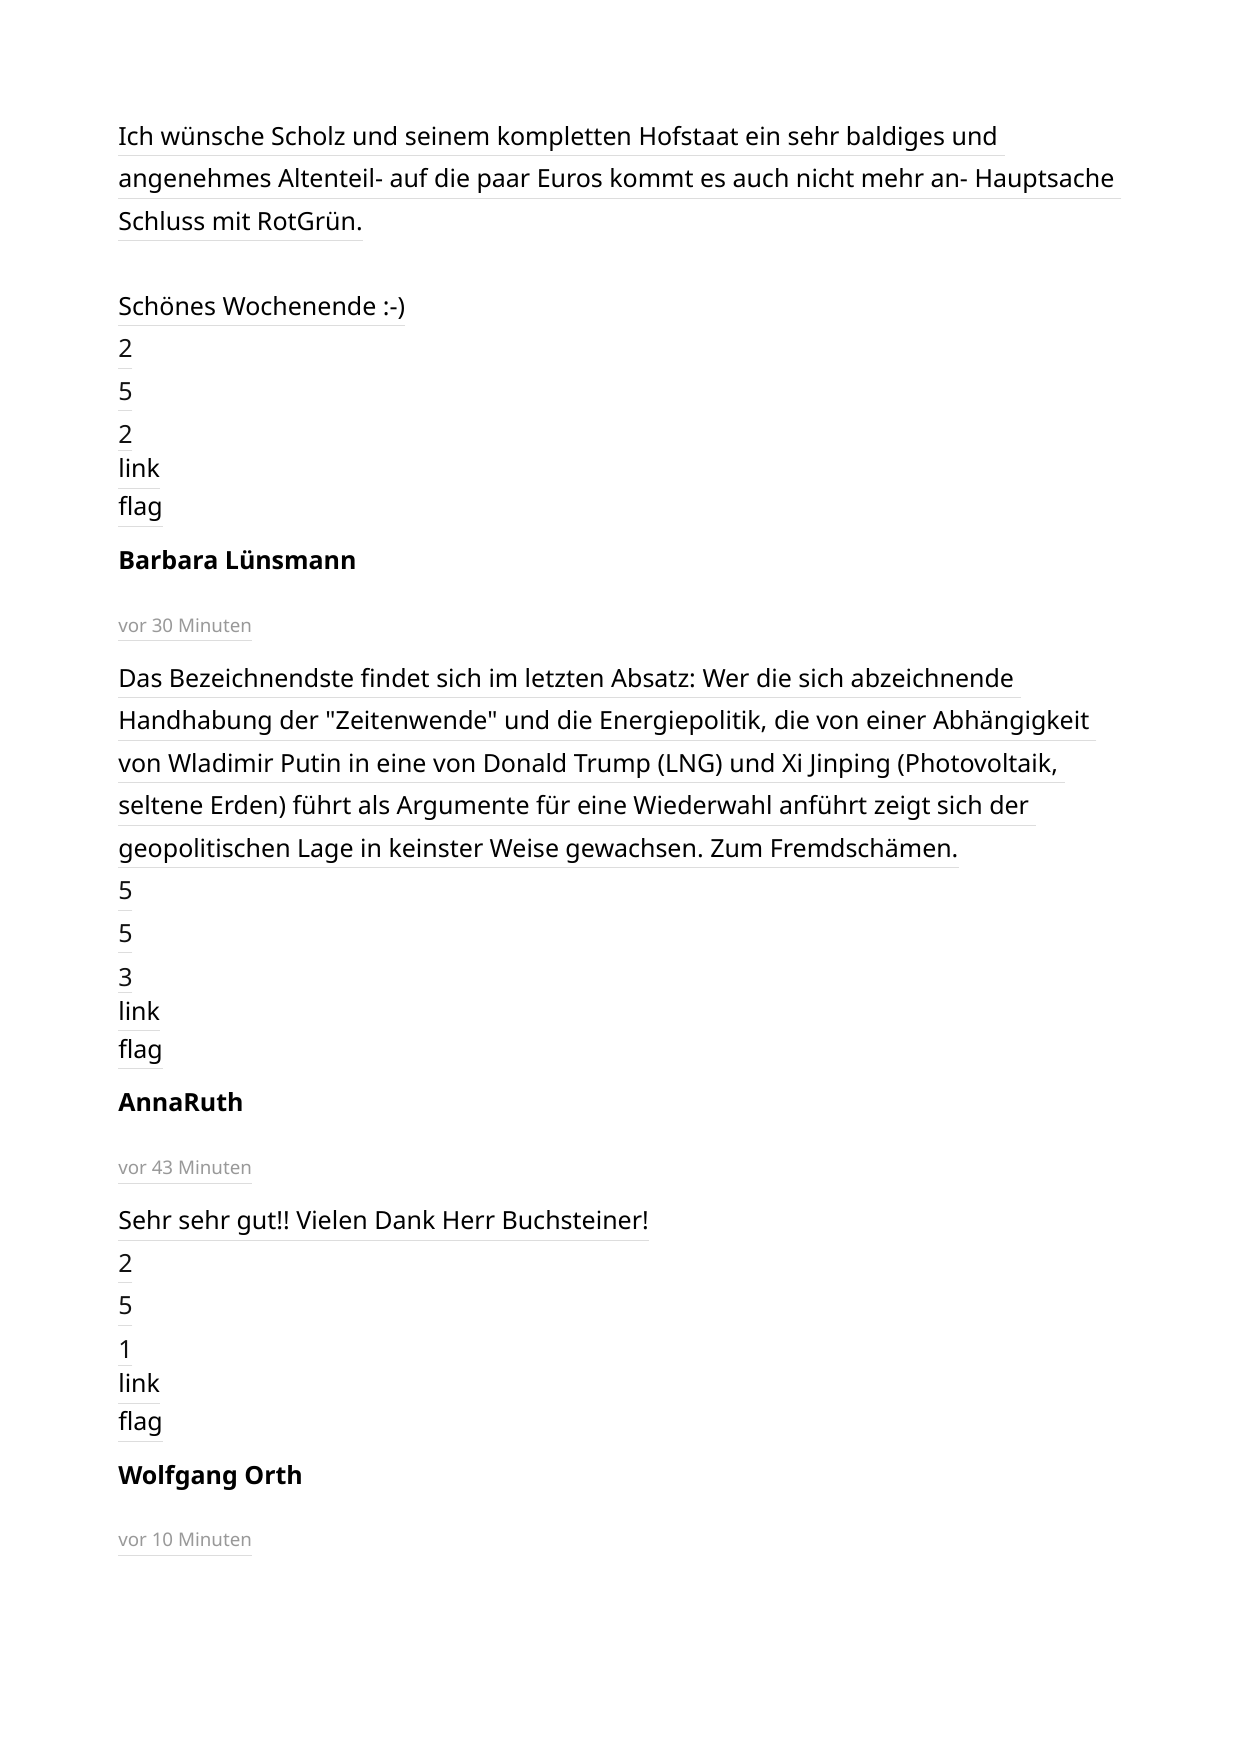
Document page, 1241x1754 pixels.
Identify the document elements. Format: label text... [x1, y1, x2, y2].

text flag [118, 489, 1122, 527]
text 5 [118, 873, 1122, 911]
text Sehr sehr gut!! Vielen Dank Herr Buchsteiner! [118, 1203, 1122, 1241]
text Schluss mit RotGrün. Schönes Wochenende :-) [118, 199, 1122, 326]
text Ich wünsche Scholz und seinem kompletten Hofstaat ein sehr baldiges und angenehmes Altenteil- auf die paar Euros kommt es auch nicht mehr an- Hauptsache [118, 118, 1122, 198]
text 5 [118, 916, 1122, 953]
text link [118, 451, 1122, 489]
text 5 [118, 1288, 1122, 1326]
text Das Bezeichnendste findet sich im letzten Absatz: Wer die sich abzeichnende Handhabung der "Zeitenwende" und die Energiepolitik, die von einer Abhängigkeit von Wladimir Putin in eine von Donald Trump (LNG) und Xi Jinping (Photovoltaik, seltene Erden) führt als Argumente für eine Wiederwahl anführt zeigt sich der geopolitischen Lage in keinster Weise gewachsen. Zum Fremdschämen. [118, 661, 1122, 868]
text 2 [118, 331, 1122, 369]
text 1 [118, 1330, 1122, 1366]
text link [118, 1366, 1122, 1404]
text flag [118, 1031, 1122, 1069]
text Wolfgang Orth [118, 1457, 1122, 1491]
text 3 [118, 958, 1122, 993]
text link [118, 993, 1122, 1031]
text 5 [118, 373, 1122, 411]
text flag [118, 1404, 1122, 1442]
text vor 43 Minuten [118, 1154, 1117, 1184]
text vor 10 Minuten [118, 1527, 1117, 1556]
text 2 [118, 1245, 1122, 1283]
text vor 30 Minuten [118, 612, 1117, 641]
text Barbara Lünsmann [118, 543, 1122, 577]
text 2 [118, 416, 1122, 451]
text AnnaRuth [118, 1085, 1122, 1119]
